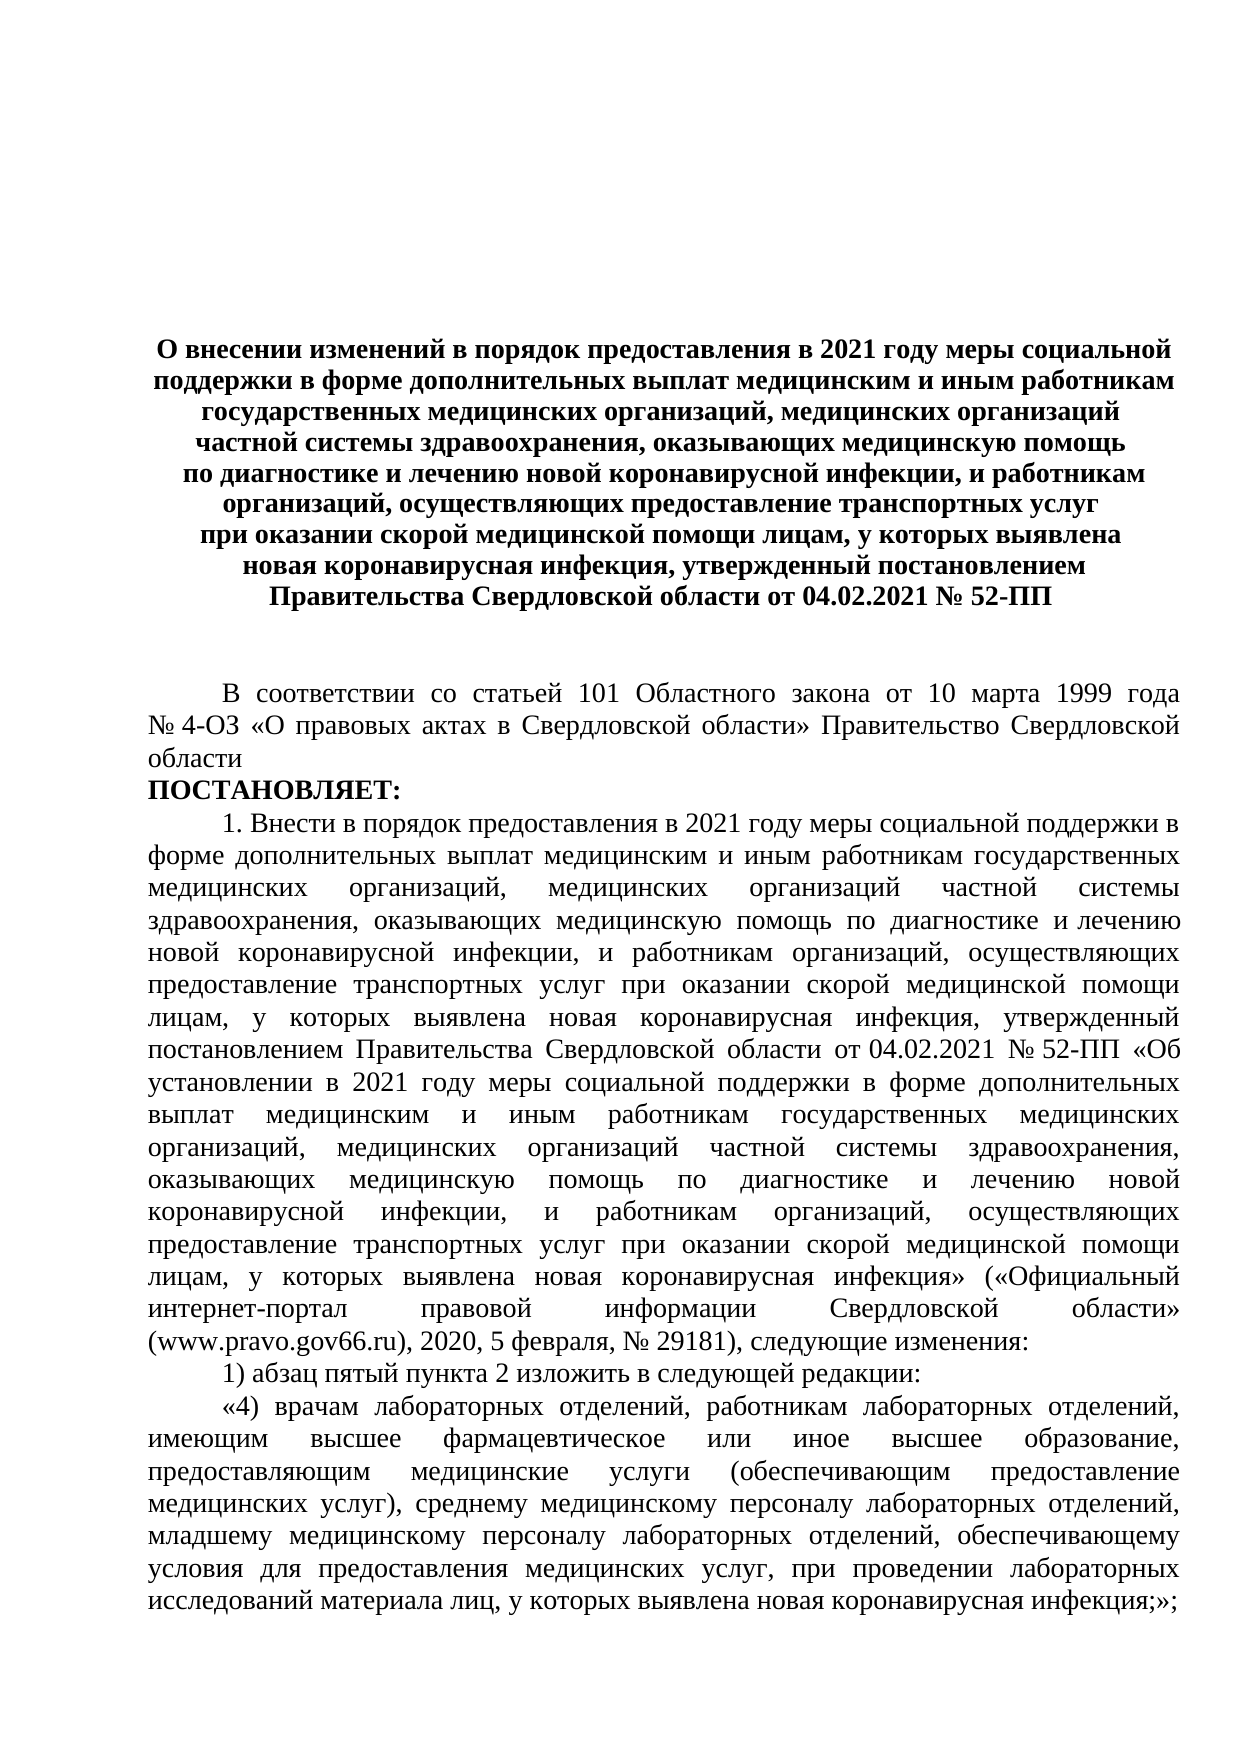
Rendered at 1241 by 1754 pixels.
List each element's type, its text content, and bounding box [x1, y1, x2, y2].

text 1. Внести в порядок предоставления в 2021 году меры социальной поддержки в форме дополнительных выплат медицинским и иным работникам государственных медицинских организаций, медицинских организаций частной системы здравоохранения, оказывающих медицинскую помощь по диагностике и лечению новой коронавирусной инфекции, и работникам организаций, осуществляющих предоставление транспортных услуг при оказании скорой медицинской помощи лицам, у которых выявлена новая коронавирусная инфекция, утвержденный постановлением Правительства Свердловской области от 04.02.2021 № 52-ПП «Об установлении в 2021 году меры социальной поддержки в форме дополнительных выплат медицинским и иным работникам государственных медицинских организаций, медицинских организаций частной системы здравоохранения, оказывающих медицинскую помощь по диагностике и лечению новой коронавирусной инфекции, и работникам организаций, осуществляющих предоставление транспортных услуг при оказании скорой медицинской помощи лицам, у которых выявлена новая коронавирусная инфекция» («Официальный интернет-портал правовой информации Свердловской области» (www.pravo.gov66.ru), 2020, 5 февраля, № 29181), следующие изменения: [148, 806, 1181, 1356]
text ____________________3476, [148, 175, 1181, 207]
text ПОСТАНОВЛЯЕТ: [148, 773, 1181, 806]
title О внесении изменений в порядок предоставления в 2021 году меры социальной поддержки в форме дополнительных выплат медицинским и иным работникам государственных медицинских организаций, медицинских организаций [148, 334, 1181, 427]
text «4) врачам лабораторных отделений, работникам лабораторных отделений, имеющим высшее фармацевтическое или иное высшее образование, предоставляющим медицинские услуги (обеспечивающим предоставление медицинских услуг), среднему медицинскому персоналу лабораторных отделений, младшему медицинскому персоналу лабораторных отделений, обеспечивающему условия для предоставления медицинских услуг, при проведении лабораторных исследований материала лиц, у которых выявлена новая коронавирусная инфекция;»; [148, 1389, 1181, 1616]
title при оказании скорой медицинской помощи лицам, у которых выявлена [148, 519, 1181, 550]
text 1) абзац пятый пункта 2 изложить в следующей редакции: [148, 1356, 1181, 1389]
title новая коронавирусная инфекция, утвержденный постановлением Правительства Свердловской области от 04.02.2021 № 52-ПП [148, 550, 1181, 611]
title частной системы здравоохранения, оказывающих медицинскую помощь [148, 427, 1181, 457]
title по диагностике и лечению новой коронавирусной инфекции, и работникам организаций, осуществляющих предоставление транспортных услуг [148, 457, 1181, 519]
text В соответствии со статьей 101 Областного закона от 10 марта 1999 года № 4‑ОЗ «О правовых актах в Свердловской области» Правительство Свердловской области [148, 676, 1181, 773]
